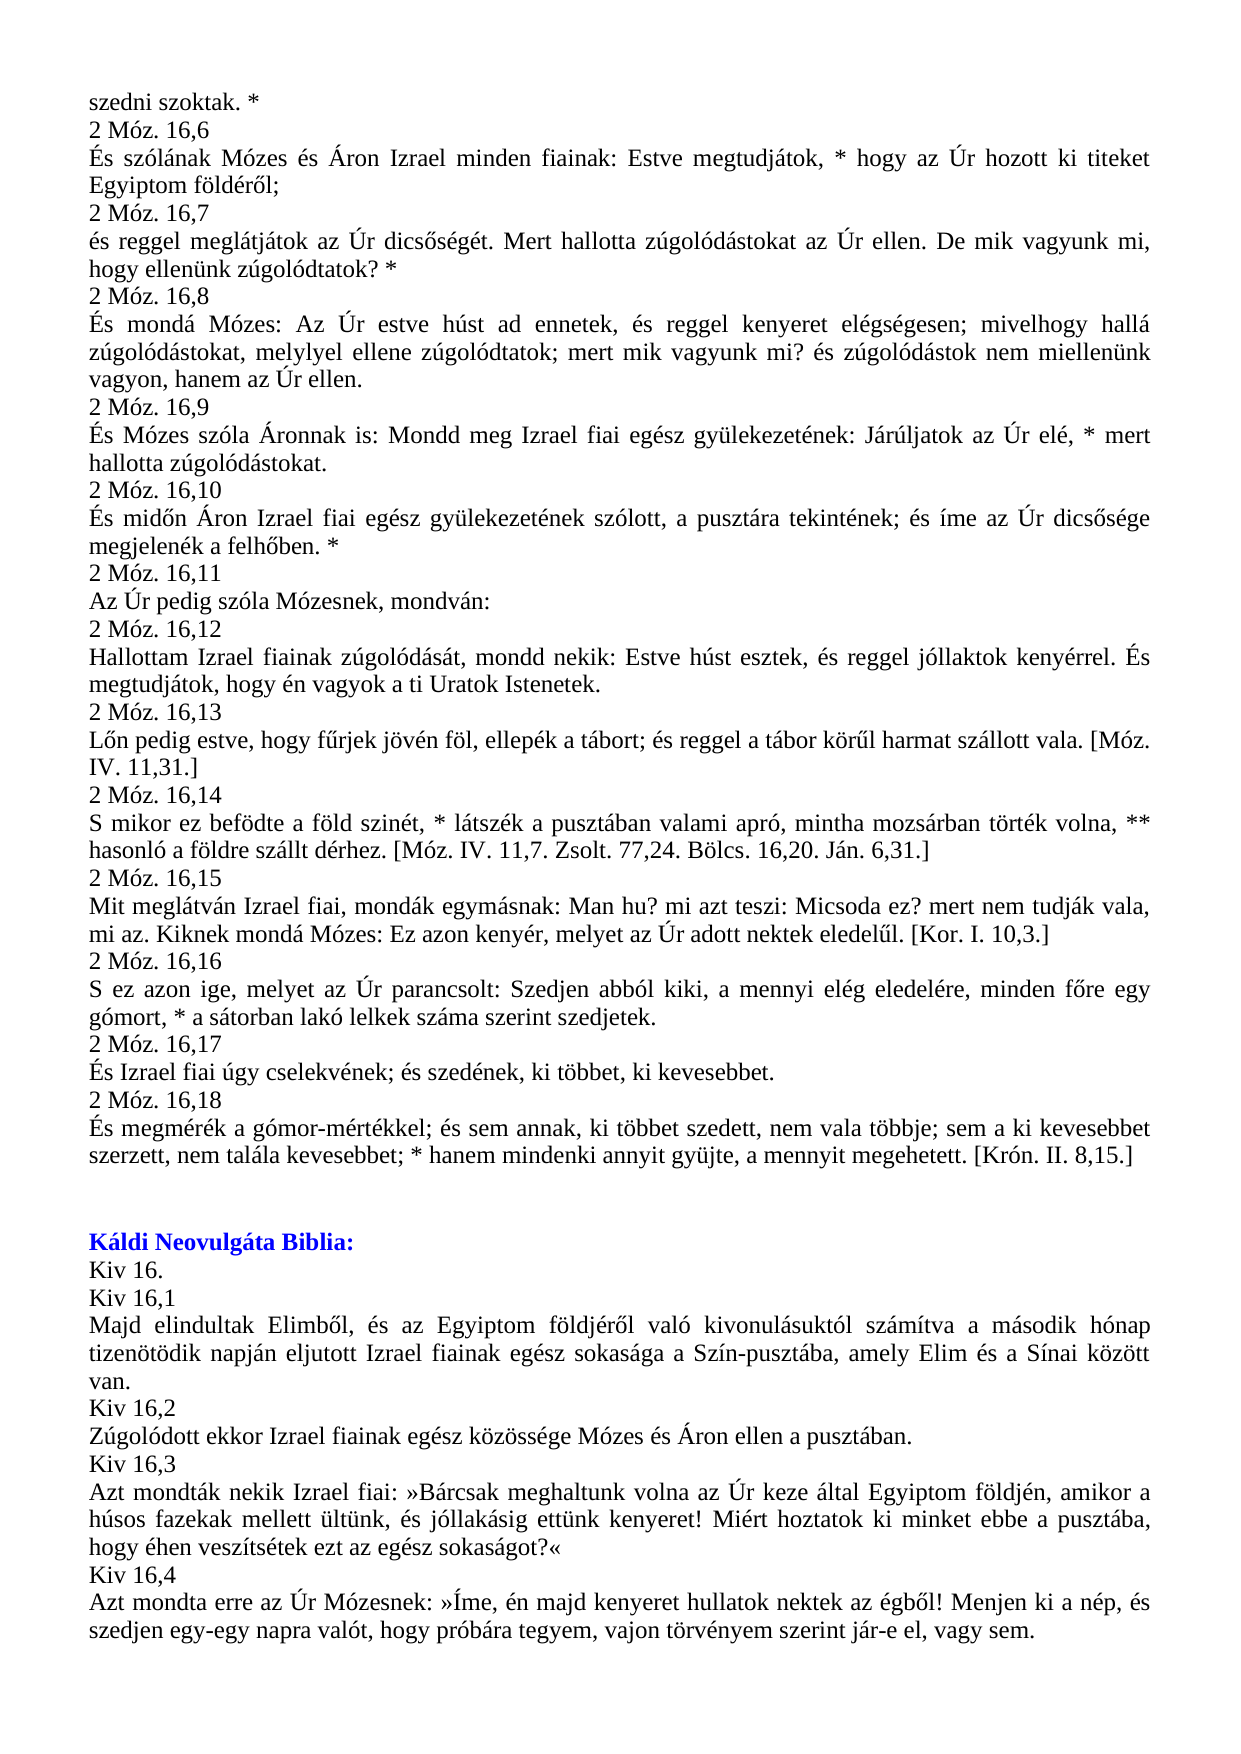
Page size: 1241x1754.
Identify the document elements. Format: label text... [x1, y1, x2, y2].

text És Mózes szóla Áronnak is: Mondd meg Izrael fiai egész gyülekezetének: Járúljatok az Úr elé, * mert hallotta zúgolódástokat. [88, 421, 1152, 476]
text 2 Móz. 16,11 [88, 559, 1152, 587]
text Mit meglátván Izrael fiai, mondák egymásnak: Man hu? mi azt teszi: Micsoda ez? mert nem tudják vala, mi az. Kiknek mondá Mózes: Ez azon kenyér, melyet az Úr adott nektek eledelűl. [Kor. I. 10,3.] [88, 892, 1152, 947]
text 2 Móz. 16,16 [88, 947, 1152, 975]
text 2 Móz. 16,10 [88, 476, 1152, 504]
text Lőn pedig estve, hogy fűrjek jövén föl, ellepék a tábort; és reggel a tábor körűl harmat szállott vala. [Móz. IV. 11,31.] [88, 726, 1152, 781]
text Azt mondta erre az Úr Mózesnek: »Íme, én majd kenyeret hullatok nektek az égből! Menjen ki a nép, és szedjen egy-egy napra valót, hogy próbára tegyem, vajon törvényem szerint jár-e el, vagy sem. [88, 1588, 1152, 1644]
text Kiv 16,4 [88, 1561, 1152, 1588]
text szedni szoktak. * [88, 88, 1152, 116]
text 2 Móz. 16,7 [88, 199, 1152, 227]
text 2 Móz. 16,14 [88, 781, 1152, 809]
text És szólának Mózes és Áron Izrael minden fiainak: Estve megtudjátok, * hogy az Úr hozott ki titeket Egyiptom földéről; [88, 144, 1152, 199]
text Az Úr pedig szóla Mózesnek, mondván: [88, 587, 1152, 615]
text Zúgolódott ekkor Izrael fiainak egész közössége Mózes és Áron ellen a pusztában. [88, 1422, 1152, 1450]
text És midőn Áron Izrael fiai egész gyülekezetének szólott, a pusztára tekintének; és íme az Úr dicsősége megjelenék a felhőben. * [88, 504, 1152, 559]
text Káldi Neovulgáta Biblia: [88, 1228, 1152, 1256]
text És mondá Mózes: Az Úr estve húst ad ennetek, és reggel kenyeret elégségesen; mivelhogy hallá zúgolódástokat, melylyel ellene zúgolódtatok; mert mik vagyunk mi? és zúgolódástok nem miellenünk vagyon, hanem az Úr ellen. [88, 310, 1152, 393]
text Majd elindultak Elimből, és az Egyiptom földjéről való kivonulásuktól számítva a második hónap tizenötödik napján eljutott Izrael fiainak egész sokasága a Szín-pusztába, amely Elim és a Sínai között van. [88, 1311, 1152, 1394]
text Kiv 16. [88, 1256, 1152, 1284]
text S ez azon ige, melyet az Úr parancsolt: Szedjen abból kiki, a mennyi elég eledelére, minden főre egy gómort, * a sátorban lakó lelkek száma szerint szedjetek. [88, 975, 1152, 1031]
text 2 Móz. 16,15 [88, 864, 1152, 892]
text 2 Móz. 16,17 [88, 1031, 1152, 1058]
text 2 Móz. 16,13 [88, 698, 1152, 726]
text 2 Móz. 16,9 [88, 393, 1152, 421]
text Hallottam Izrael fiainak zúgolódását, mondd nekik: Estve húst esztek, és reggel jóllaktok kenyérrel. És megtudjátok, hogy én vagyok a ti Uratok Istenetek. [88, 643, 1152, 698]
text És megmérék a gómor-mértékkel; és sem annak, ki többet szedett, nem vala többje; sem a ki kevesebbet szerzett, nem talála kevesebbet; * hanem mindenki annyit gyüjte, a mennyit megehetett. [Krón. II. 8,15.] [88, 1114, 1152, 1169]
text Kiv 16,3 [88, 1450, 1152, 1478]
text 2 Móz. 16,8 [88, 282, 1152, 310]
text Kiv 16,2 [88, 1394, 1152, 1422]
text és reggel meglátjátok az Úr dicsőségét. Mert hallotta zúgolódástokat az Úr ellen. De mik vagyunk mi, hogy ellenünk zúgolódtatok? * [88, 227, 1152, 282]
text 2 Móz. 16,12 [88, 615, 1152, 643]
text 2 Móz. 16,18 [88, 1086, 1152, 1114]
text 2 Móz. 16,6 [88, 116, 1152, 144]
text S mikor ez befödte a föld szinét, * látszék a pusztában valami apró, mintha mozsárban törték volna, ** hasonló a földre szállt dérhez. [Móz. IV. 11,7. Zsolt. 77,24. Bölcs. 16,20. Ján. 6,31.] [88, 809, 1152, 864]
text Azt mondták nekik Izrael fiai: »Bárcsak meghaltunk volna az Úr keze által Egyiptom földjén, amikor a húsos fazekak mellett ültünk, és jóllakásig ettünk kenyeret! Miért hoztatok ki minket ebbe a pusztába, hogy éhen veszítsétek ezt az egész sokaságot?« [88, 1478, 1152, 1561]
text Kiv 16,1 [88, 1284, 1152, 1311]
text És Izrael fiai úgy cselekvének; és szedének, ki többet, ki kevesebbet. [88, 1058, 1152, 1086]
